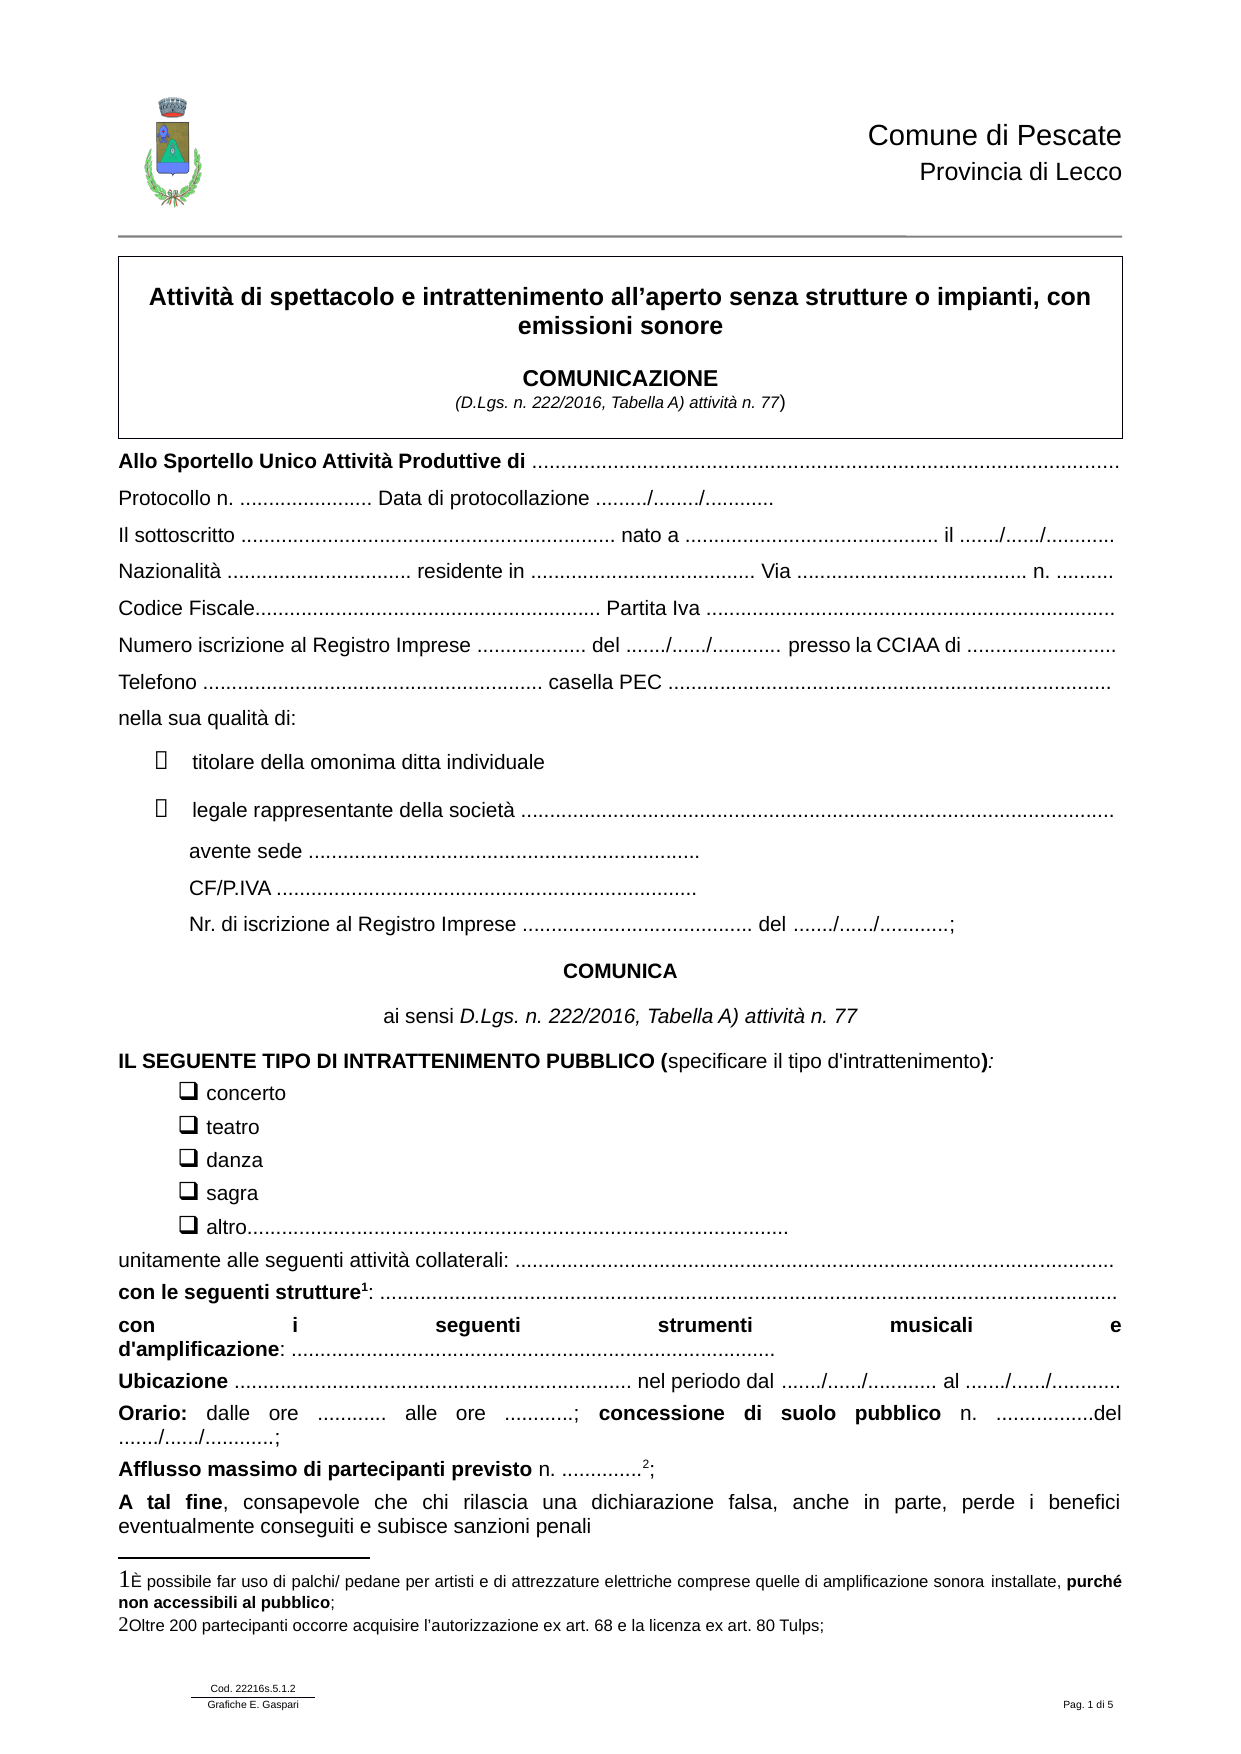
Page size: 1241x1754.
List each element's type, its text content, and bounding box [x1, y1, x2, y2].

text  legale rappresentante della società ....................................................................................................... [153, 791, 1122, 825]
text IL SEGUENTE TIPO DI INTRATTENIMENTO PUBBLICO (specificare il tipo d'intrattenimento): [118, 1049, 1122, 1073]
text Nr. di iscrizione al Registro Imprese ........................................ del ......./....../............; [189, 912, 1122, 936]
text  teatro [177, 1114, 1122, 1139]
text Orario: dalle ore ............ alle ore ............; concessione di suolo pubblico n. .................del ......./....../............; [118, 1401, 1122, 1449]
text Comune di Pescate [224, 118, 1122, 152]
text Allo Sportello Unico Attività Produttive di [118, 449, 1122, 473]
text A tal fine, consapevole che chi rilascia una dichiarazione falsa, anche in parte, perde i benefici eventualmente conseguiti e subisce sanzioni penali [118, 1489, 1122, 1537]
text ai sensi D.Lgs. n. 222/2016, Tabella A) attività n. 77 [118, 1004, 1122, 1028]
text nella sua qualità di: [118, 706, 1122, 730]
text COMUNICA [118, 959, 1122, 983]
text avente sede .................................................................... [189, 839, 1122, 863]
text Oltre 200 partecipanti occorre acquisire l’autorizzazione ex art. 68 e la licenza ex art. 80 Tulps; [118, 1612, 1122, 1636]
picture [122, 87, 224, 219]
text  titolare della omonima ditta individuale [153, 743, 1122, 777]
text Nazionalità ................................ residente in ....................................... Via ........................................ n. .......... [118, 559, 1122, 583]
text con le seguenti strutture: ................................................................................................................................ [118, 1280, 1122, 1304]
text Il sottoscritto ................................................................. nato a ............................................ il ......./....../............ [118, 522, 1122, 546]
text CF/P.IVA ......................................................................... [189, 875, 1122, 899]
text  altro.............................................................................................. [177, 1214, 1122, 1239]
text Numero iscrizione al Registro Imprese ................... del ......./....../............ presso la CCIAA di .......................... [118, 633, 1122, 657]
table_header Attività di spettacolo e intrattenimento all’aperto senza strutture o impianti, con emissioni sonore COMUNICAZIONE (D.Lgs. n. 222/2016, Tabella A) attività n. 77) [119, 257, 1122, 437]
text Telefono ........................................................... casella PEC ............................................................................. [118, 669, 1122, 693]
text Ubicazione ..................................................................... nel periodo dal ......./....../............ al ......./....../............ [118, 1369, 1122, 1393]
text Provincia di Lecco [224, 157, 1122, 185]
text unitamente alle seguenti attività collaterali: ........................................................................................................ [118, 1248, 1122, 1272]
text  concerto [177, 1081, 1122, 1106]
text con i seguenti strumenti musicali e d'amplificazione: .................................................................................... [118, 1312, 1122, 1360]
text Codice Fiscale............................................................ Partita Iva ....................................................................... [118, 596, 1122, 620]
text  sagra [177, 1181, 1122, 1206]
text È possibile far uso di palchi/ pedane per artisti e di attrezzature elettriche comprese quelle di amplificazione sonora installate, purché non accessibili al pubblico; [118, 1564, 1122, 1612]
text Afflusso massimo di partecipanti previsto n. ..............; [118, 1457, 1122, 1481]
text Protocollo n. ....................... Data di protocollazione ........./......../............ [118, 486, 1122, 509]
text  danza [177, 1148, 1122, 1173]
